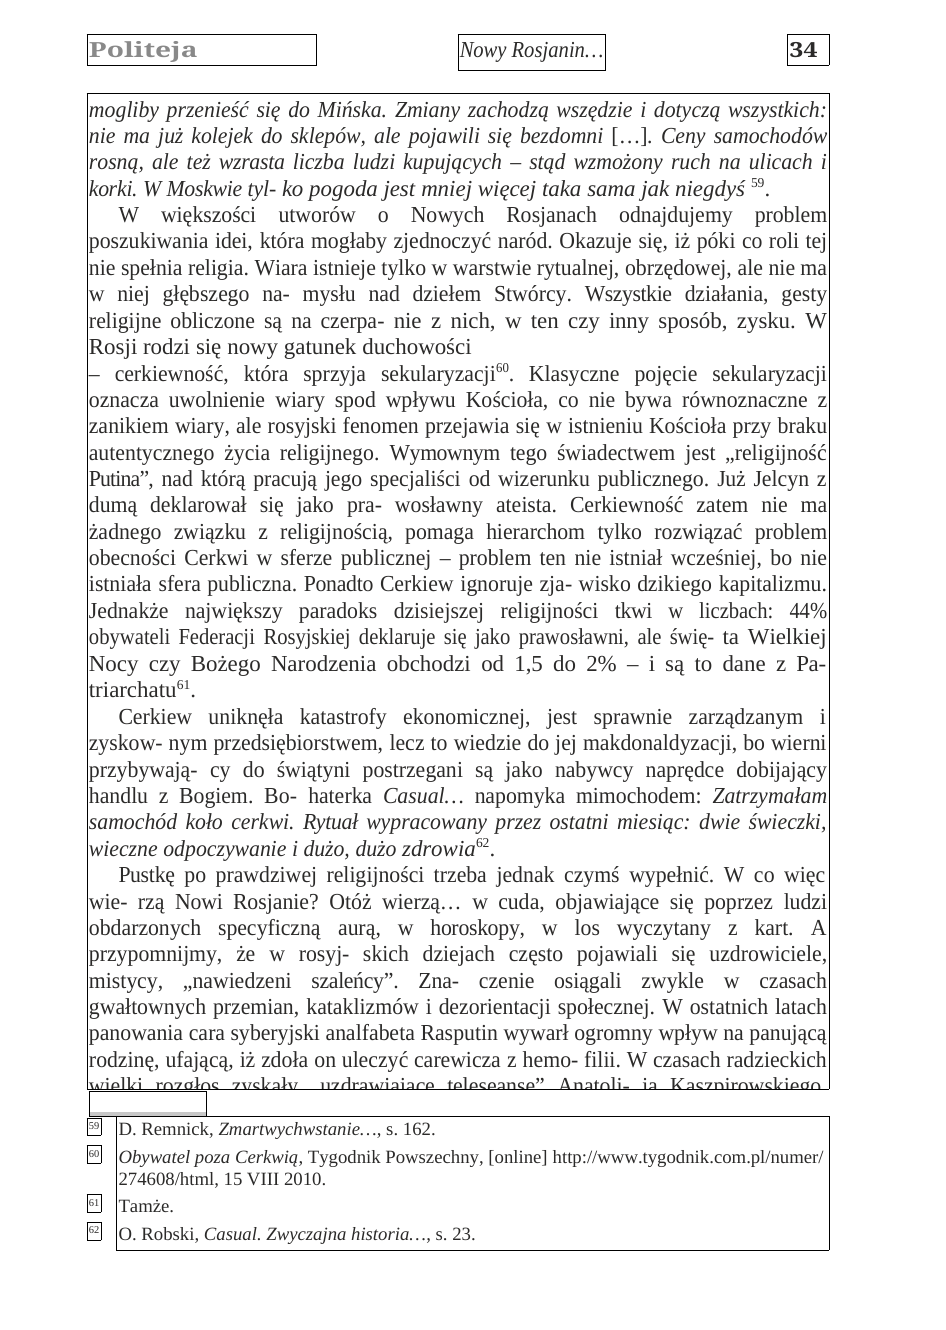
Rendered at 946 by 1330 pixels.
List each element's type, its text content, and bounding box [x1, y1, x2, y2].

text 341 [789, 35, 829, 65]
text 59 [89, 1120, 101, 1132]
text mogliby przenieść się do Mińska. Zmiany zachodzą wszędzie i dotyczą wszystkich: nie ma już kolejek do sklepów, ale pojawili się bezdomni […]. Ceny samochodów rosną, ale też wzrasta liczba ludzi kupujących – stąd wzmożony ruch na ulicach i korki. W Moskwie tyl- ko pogoda jest mniej więcej taka sama jak niegdyś 59. [89, 96, 827, 201]
text 60 [89, 1147, 101, 1159]
text Tamże. [118, 1195, 829, 1217]
text 62 [89, 1224, 101, 1236]
text Obywatel poza Cerkwią, Tygodnik Powszechny, [online] http://www.tygodnik.com.pl/numer/ 274608/html, 15 VIII 2010. [118, 1146, 829, 1189]
text Politeja 9(39)/2015 [89, 35, 316, 65]
text Cerkiew uniknęła katastrofy ekonomicznej, jest sprawnie zarządzanym i zyskow- nym przedsiębiorstwem, lecz to wiedzie do jej makdonaldyzacji, bo wierni przybywają- cy do świątyni postrzegani są jako nabywcy naprędce dobijający handlu z Bogiem. Bo- haterka Casual… napomyka mimochodem: Zatrzymałam samochód koło cerkwi. Rytuał wypracowany przez ostatni miesiąc: dwie świeczki, wieczne odpoczywanie i dużo, dużo zdrowia62. [89, 703, 827, 861]
text 61 [89, 1197, 101, 1209]
text W większości utworów o Nowych Rosjanach odnajdujemy problem poszukiwania idei, która mogłaby zjednoczyć naród. Okazuje się, iż póki co roli tej nie spełnia religia. Wiara istnieje tylko w warstwie rytualnej, obrzędowej, ale nie ma w niej głębszego na- mysłu nad dziełem Stwórcy. Wszystkie działania, gesty religijne obliczone są na czerpa- nie z nich, w ten czy inny sposób, zysku. W Rosji rodzi się nowy gatunek duchowości [89, 201, 827, 359]
text D. Remnick, Zmartwychwstanie…, s. 162. [118, 1118, 829, 1140]
text Pustkę po prawdziwej religijności trzeba jednak czymś wypełnić. W co więc wie- rzą Nowi Rosjanie? Otóż wierzą… w cuda, objawiające się poprzez ludzi obdarzonych specyficzną aurą, w horoskopy, w los wyczytany z kart. A przypomnijmy, że w rosyj- skich dziejach często pojawiali się uzdrowiciele, mistycy, „nawiedzeni szaleńcy”. Zna- czenie osiągali zwykle w czasach gwałtownych przemian, kataklizmów i dezorientacji społecznej. W ostatnich latach panowania cara syberyjski analfabeta Rasputin wywarł ogromny wpływ na panującą rodzinę, ufającą, iż zdoła on uleczyć carewicza z hemo- filii. W czasach radzieckich wielki rozgłos zyskały „uzdrawiające teleseanse” Anatoli- ja Kaszpirowskiego, leczącego na odległość kilku tysięcy kilometrów nawet najcięższe schorzenia. Remnick zauważa: W okresie rządów Gorbaczowa stare babiny sprzedawa- [89, 861, 827, 1089]
text Nowy Rosjanin… [459, 37, 605, 63]
text – cerkiewność, która sprzyja sekularyzacji60. Klasyczne pojęcie sekularyzacji oznacza uwolnienie wiary spod wpływu Kościoła, co nie bywa równoznaczne z zanikiem wiary, ale rosyjski fenomen przejawia się w istnieniu Kościoła przy braku autentycznego życia religijnego. Wymownym tego świadectwem jest „religijność Putina”, nad którą pracują jego specjaliści od wizerunku publicznego. Już Jelcyn z dumą deklarował się jako pra- wosławny ateista. Cerkiewność zatem nie ma żadnego związku z religijnością, pomaga hierarchom tylko rozwiązać problem obecności Cerkwi w sferze publicznej – problem ten nie istniał wcześniej, bo nie istniała sfera publiczna. Ponadto Cerkiew ignoruje zja- wisko dzikiego kapitalizmu. Jednakże największy paradoks dzisiejszej religijności tkwi w liczbach: 44% obywateli Federacji Rosyjskiej deklaruje się jako prawosławni, ale świę- ta Wielkiej Nocy czy Bożego Narodzenia obchodzi od 1,5 do 2% – i są to dane z Pa- triarchatu61. [89, 360, 827, 702]
text O. Robski, Casual. Zwyczajna historia…, s. 23. [118, 1223, 829, 1244]
